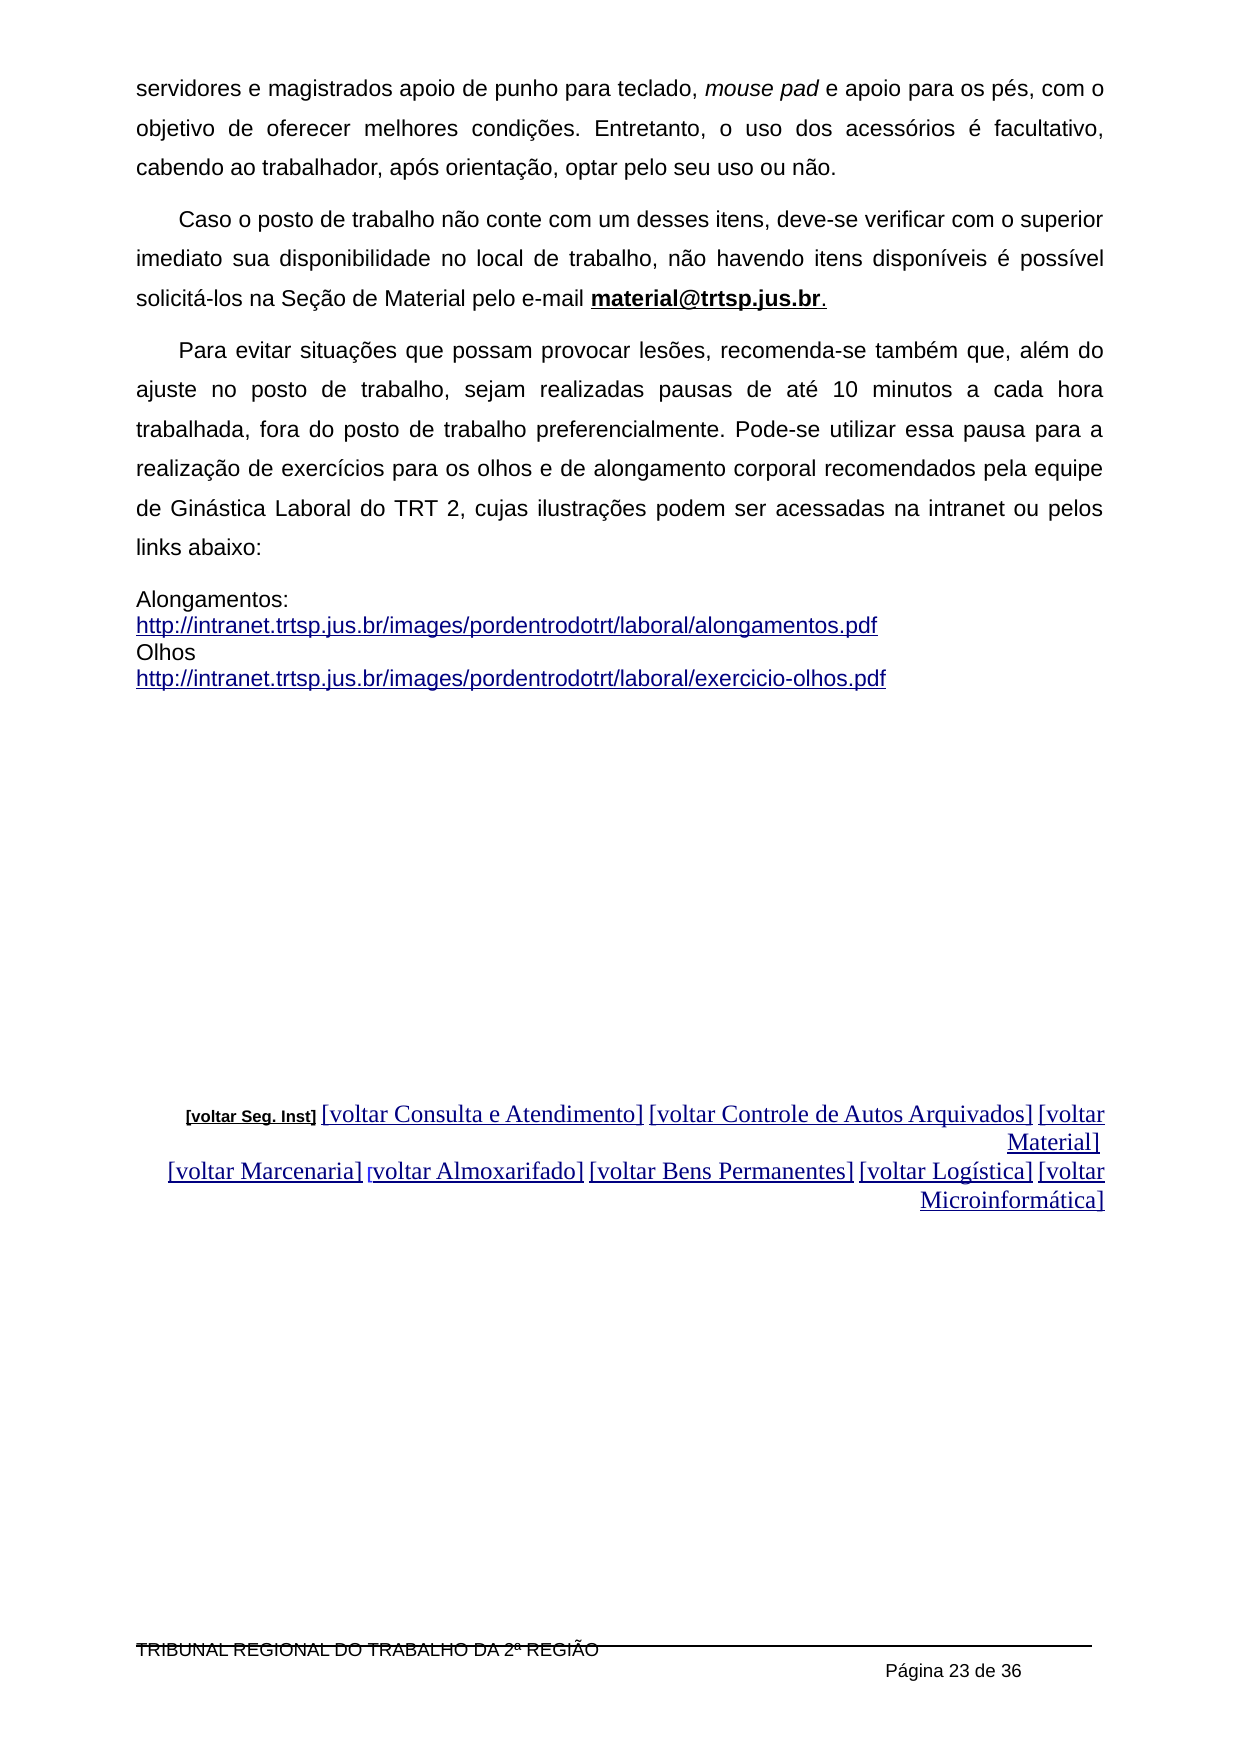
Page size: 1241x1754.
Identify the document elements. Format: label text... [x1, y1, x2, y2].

text Olhos [136, 639, 1104, 665]
text Para evitar situações que possam provocar lesões, recomenda-se também que, além do ajuste no posto de trabalho, sejam realizadas pausas de até 10 minutos a cada hora trabalhada, fora do posto de trabalho preferencialmente. Pode-se utilizar essa pausa para a realização de exercícios para os olhos e de alongamento corporal recomendados pela equipe de Ginástica Laboral do TRT 2, cujas ilustrações podem ser acessadas na intranet ou pelos links abaixo: [136, 337, 1104, 560]
text Caso o posto de trabalho não conte com um desses itens, deve-se verificar com o superior imediato sua disponibilidade no local de trabalho, não havendo itens disponíveis é possível solicitá-los na Seção de Material pelo e-mail material@trtsp.jus.br. [136, 206, 1104, 311]
text servidores e magistrados apoio de punho para teclado, mouse pad e apoio para os pés, com o objetivo de oferecer melhores condições. Entretanto, o uso dos acessórios é facultativo, cabendo ao trabalhador, após orientação, optar pelo seu uso ou não. [136, 75, 1104, 180]
text Alongamentos: [136, 586, 1104, 612]
text [voltar Seg. Inst] [voltar Consulta e Atendimento] [voltar Controle de Autos Arquivados] [voltar Material] [136, 1099, 1104, 1156]
text http://intranet.trtsp.jus.br/images/pordentrodotrt/laboral/alongamentos.pdf [136, 612, 1104, 639]
text http://intranet.trtsp.jus.br/images/pordentrodotrt/laboral/exercicio-olhos.pdf [136, 665, 1104, 691]
text [voltar Marcenaria] [voltar Almoxarifado] [voltar Bens Permanentes] [voltar Logística] [voltar Microinformática] [136, 1156, 1104, 1214]
